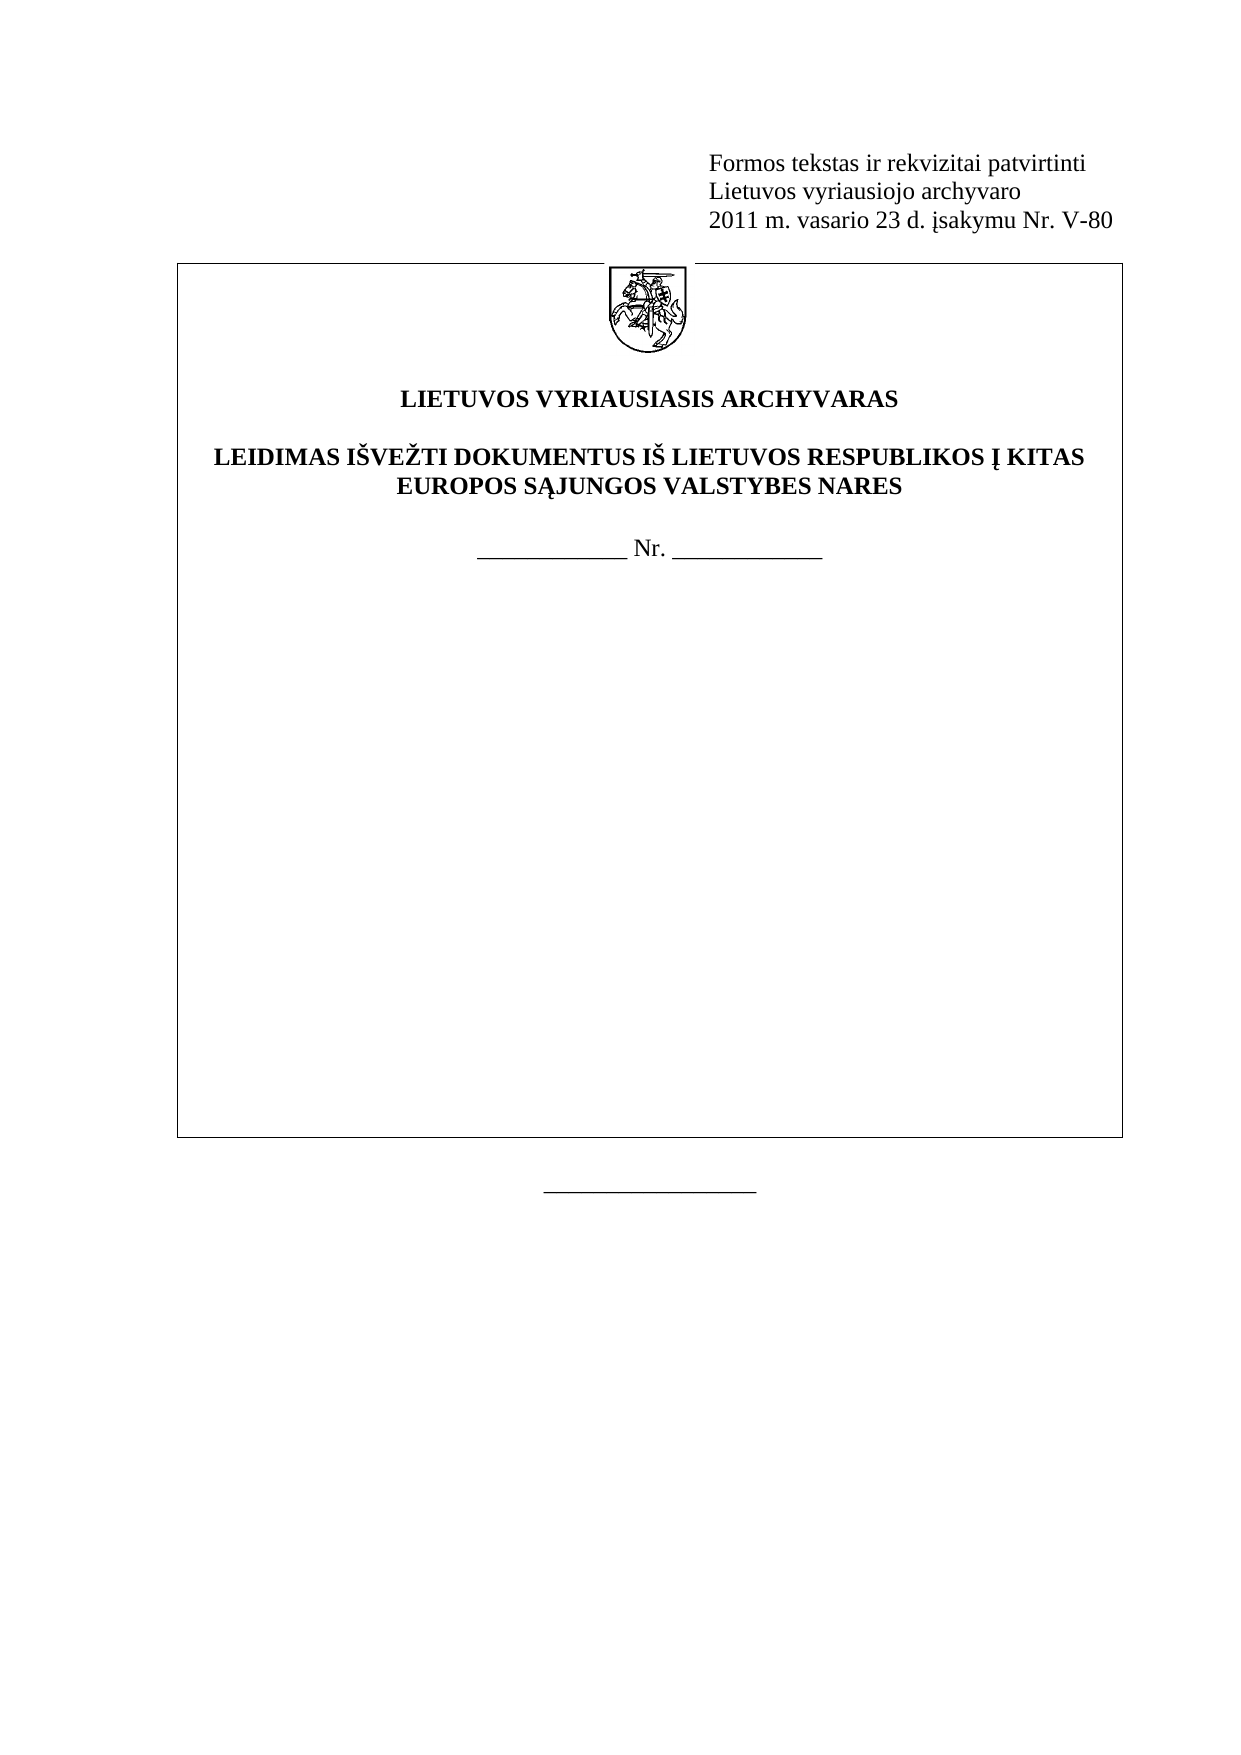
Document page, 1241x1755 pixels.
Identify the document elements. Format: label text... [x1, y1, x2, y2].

text 2011 m. vasario 23 d. įsakymu Nr. V-80 [177, 205, 1122, 234]
text Lietuvos vyriausiojo archyvaro [177, 176, 1122, 205]
table_cell [178, 591, 1122, 1108]
text Formos tekstas ir rekvizitai patvirtinti [177, 148, 1122, 176]
text _________________ [177, 1167, 1122, 1195]
table_cell LIETUVOS VYRIAUSIASIS ARCHYVARAS LEIDIMAS IŠVEŽTI DOKUMENTUS IŠ LIETUVOS RESPUBLIKOS Į KITAS EUROPOS SĄJUNGOS VALSTYBES NARES ____________ Nr. ____________ [178, 385, 1122, 591]
table_cell [178, 1108, 1122, 1137]
table_header (herbas) [178, 264, 1122, 384]
